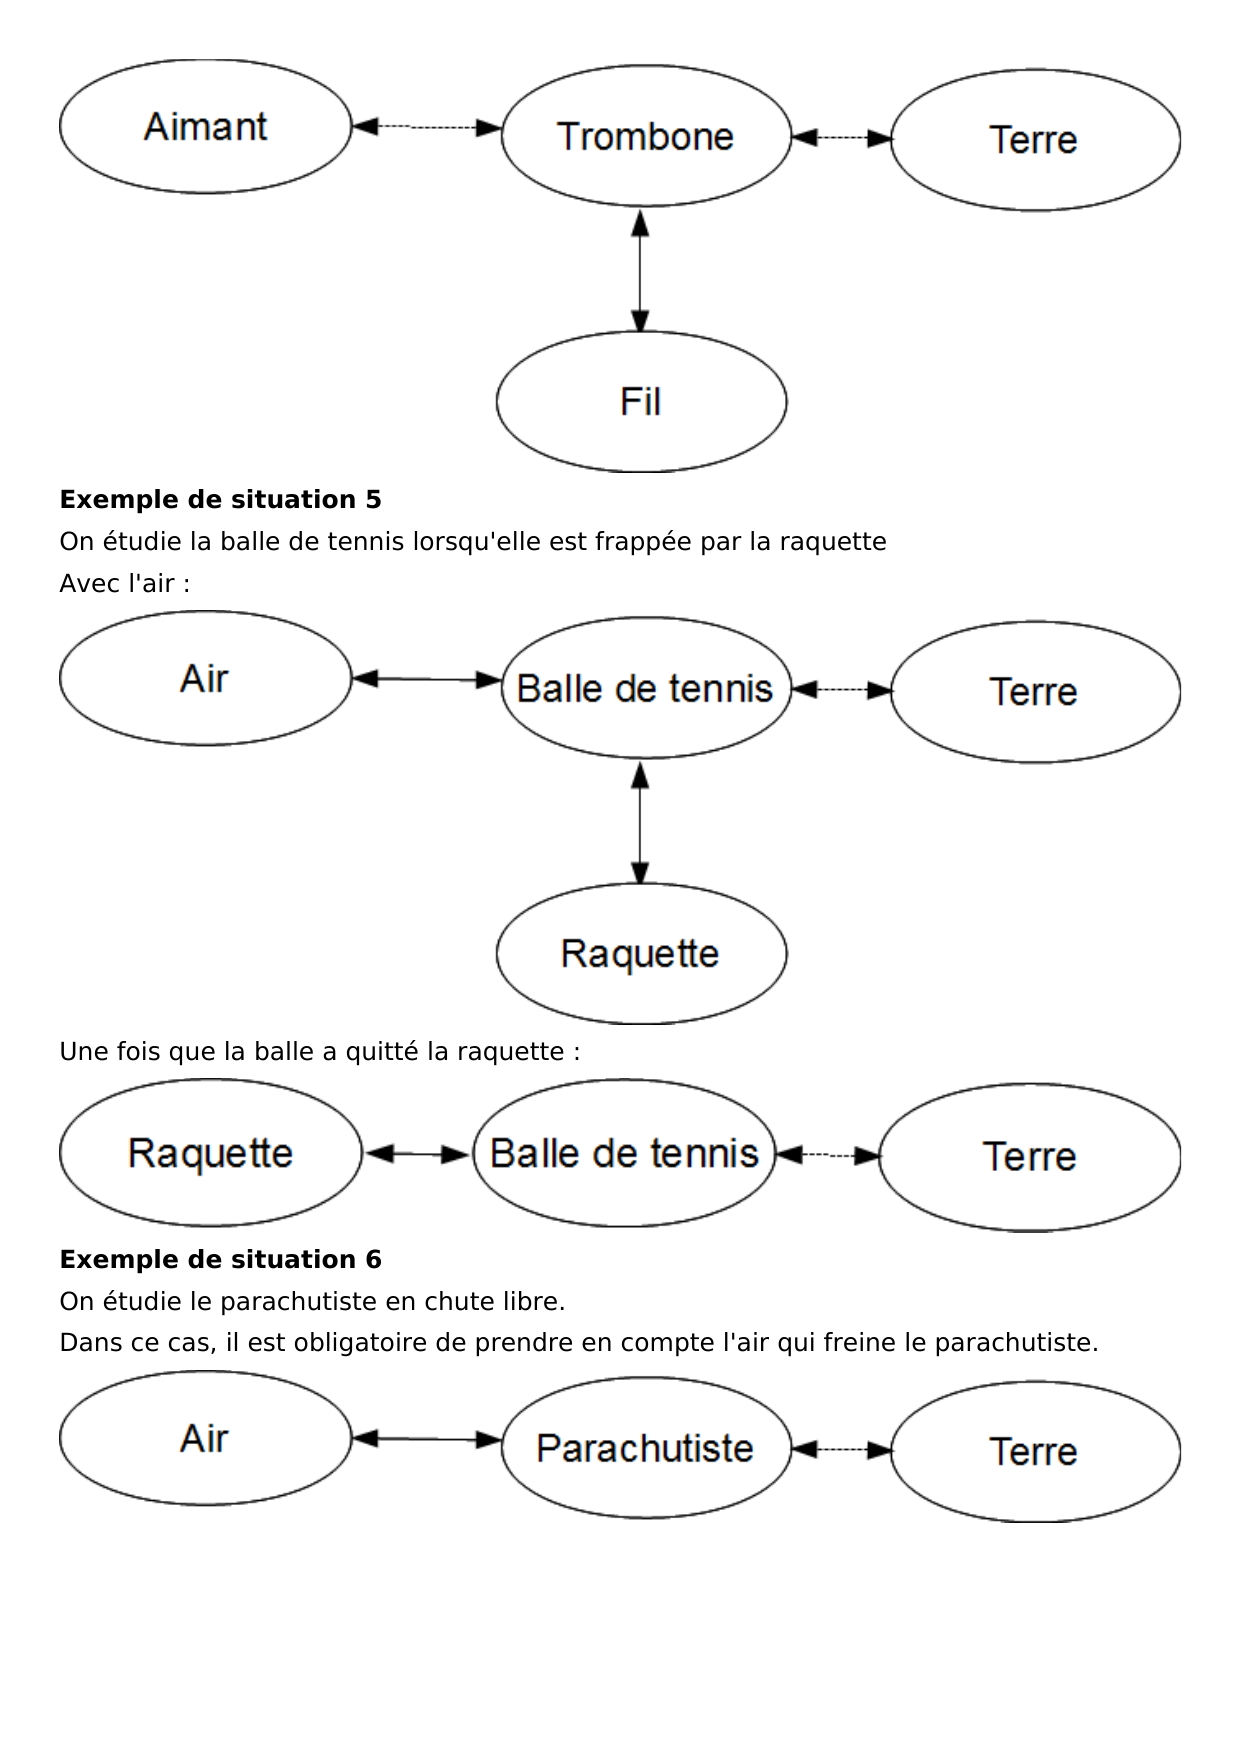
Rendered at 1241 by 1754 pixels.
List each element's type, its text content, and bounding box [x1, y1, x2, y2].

text Dans ce cas, il est obligatoire de prendre en compte l'air qui freine le parachutiste. [59, 1329, 1181, 1358]
text Exemple de situation 5 [59, 486, 1181, 515]
text On étudie la balle de tennis lorsqu'elle est frappée par la raquette [59, 527, 1181, 556]
picture [59, 59, 1182, 473]
text On étudie le parachutiste en chute libre. [59, 1287, 1181, 1316]
picture [59, 1370, 1182, 1523]
text Une fois que la balle a quitté la raquette : [59, 1037, 1181, 1066]
text Exemple de situation 6 [59, 1245, 1181, 1274]
picture [59, 1078, 1182, 1233]
text Avec l'air : [59, 569, 1181, 598]
picture [59, 610, 1182, 1025]
